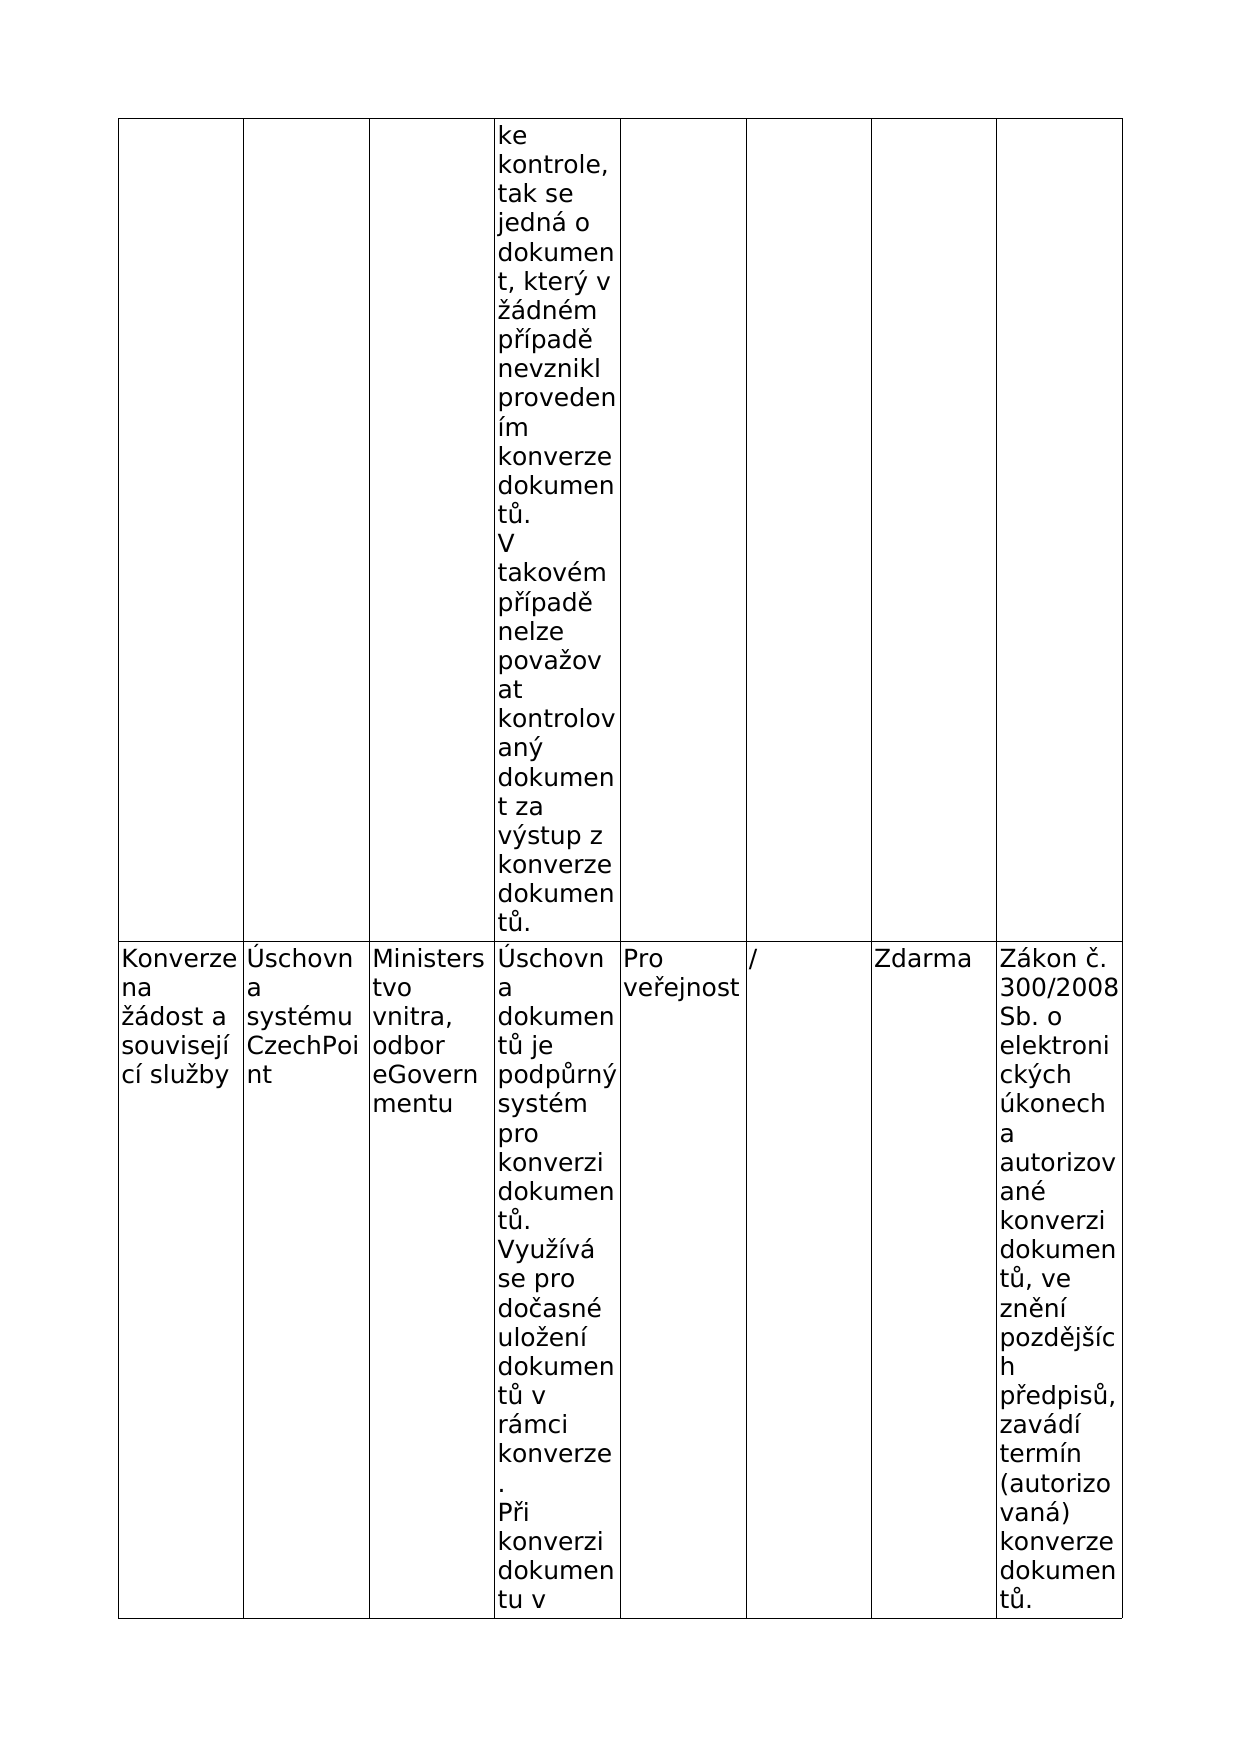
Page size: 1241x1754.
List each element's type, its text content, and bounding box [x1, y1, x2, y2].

table_cell [244, 119, 369, 941]
table_cell [997, 119, 1122, 941]
table_cell ke kontrole, tak se jedná o dokument, který v žádném případě nevznikl provedením konverze dokumentů. V takovém případě nelze považovat kontrolovaný dokument za výstup z konverze dokumentů. [495, 119, 620, 941]
table_cell Zákon č. 300/2008 Sb. o elektronických úkonech a autorizované konverzi dokumentů, ve znění pozdějších předpisů, zavádí termín (autorizovaná) konverze dokumentů. [997, 942, 1122, 1617]
table_cell Ministerstvo vnitra, odbor eGovernmentu [370, 942, 494, 1617]
table_cell / [747, 942, 871, 1617]
table_cell Úschovna systému CzechPoint [244, 942, 369, 1617]
table_cell [747, 119, 871, 941]
table_cell [872, 119, 996, 941]
table_cell [119, 119, 243, 941]
table_cell Pro veřejnost [621, 942, 746, 1617]
table_cell [621, 119, 746, 941]
table_cell Konverze na žádost a související služby [119, 942, 243, 1617]
table_cell Úschovna dokumentů je podpůrný systém pro konverzi dokumentů. Využívá se pro dočasné uložení dokumentů v rámci konverze. Při konverzi dokumentu v [495, 942, 620, 1617]
table_cell Zdarma [872, 942, 996, 1617]
table_cell [370, 119, 494, 941]
